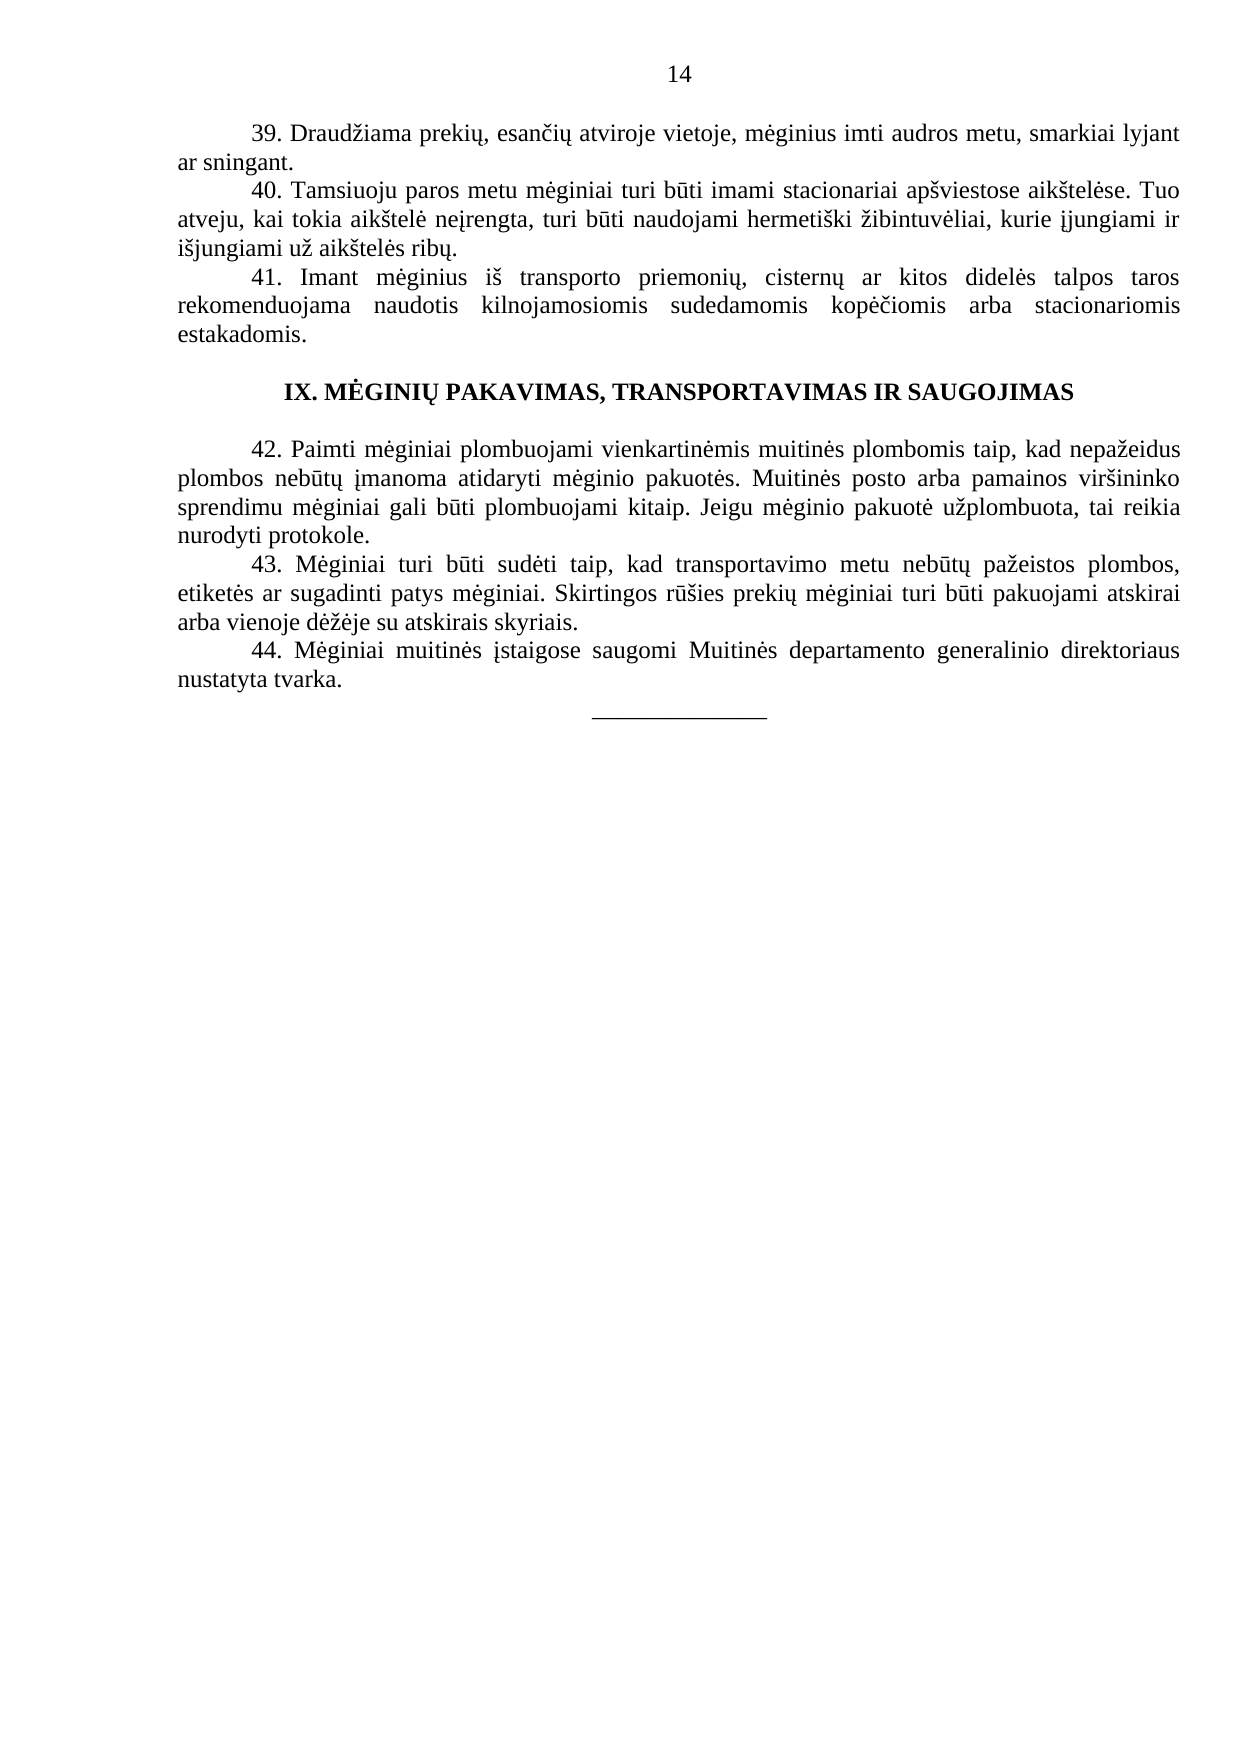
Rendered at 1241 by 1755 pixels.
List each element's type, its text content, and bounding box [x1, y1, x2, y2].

text ______________ [177, 693, 1181, 722]
text 43. Mėginiai turi būti sudėti taip, kad transportavimo metu nebūtų pažeistos plombos, etiketės ar sugadinti patys mėginiai. Skirtingos rūšies prekių mėginiai turi būti pakuojami atskirai arba vienoje dėžėje su atskirais skyriais. [177, 549, 1181, 636]
text 44. Mėginiai muitinės įstaigose saugomi Muitinės departamento generalinio direktoriaus nustatyta tvarka. [177, 636, 1181, 693]
text 42. Paimti mėginiai plombuojami vienkartinėmis muitinės plombomis taip, kad nepažeidus plombos nebūtų įmanoma atidaryti mėginio pakuotės. Muitinės posto arba pamainos viršininko sprendimu mėginiai gali būti plombuojami kitaip. Jeigu mėginio pakuotė užplombuota, tai reikia nurodyti protokole. [177, 434, 1181, 549]
text 40. Tamsiuoju paros metu mėginiai turi būti imami stacionariai apšviestose aikštelėse. Tuo atveju, kai tokia aikštelė neįrengta, turi būti naudojami hermetiški žibintuvėliai, kurie įjungiami ir išjungiami už aikštelės ribų. [177, 176, 1181, 262]
text 41. Imant mėginius iš transporto priemonių, cisternų ar kitos didelės talpos taros rekomenduojama naudotis kilnojamosiomis sudedamomis kopėčiomis arba stacionariomis estakadomis. [177, 262, 1181, 348]
text 39. Draudžiama prekių, esančių atviroje vietoje, mėginius imti audros metu, smarkiai lyjant ar sningant. [177, 118, 1181, 176]
text IX. MĖGINIŲ PAKAVIMAS, TRANSPORTAVIMAS IR SAUGOJIMAS [177, 377, 1181, 406]
